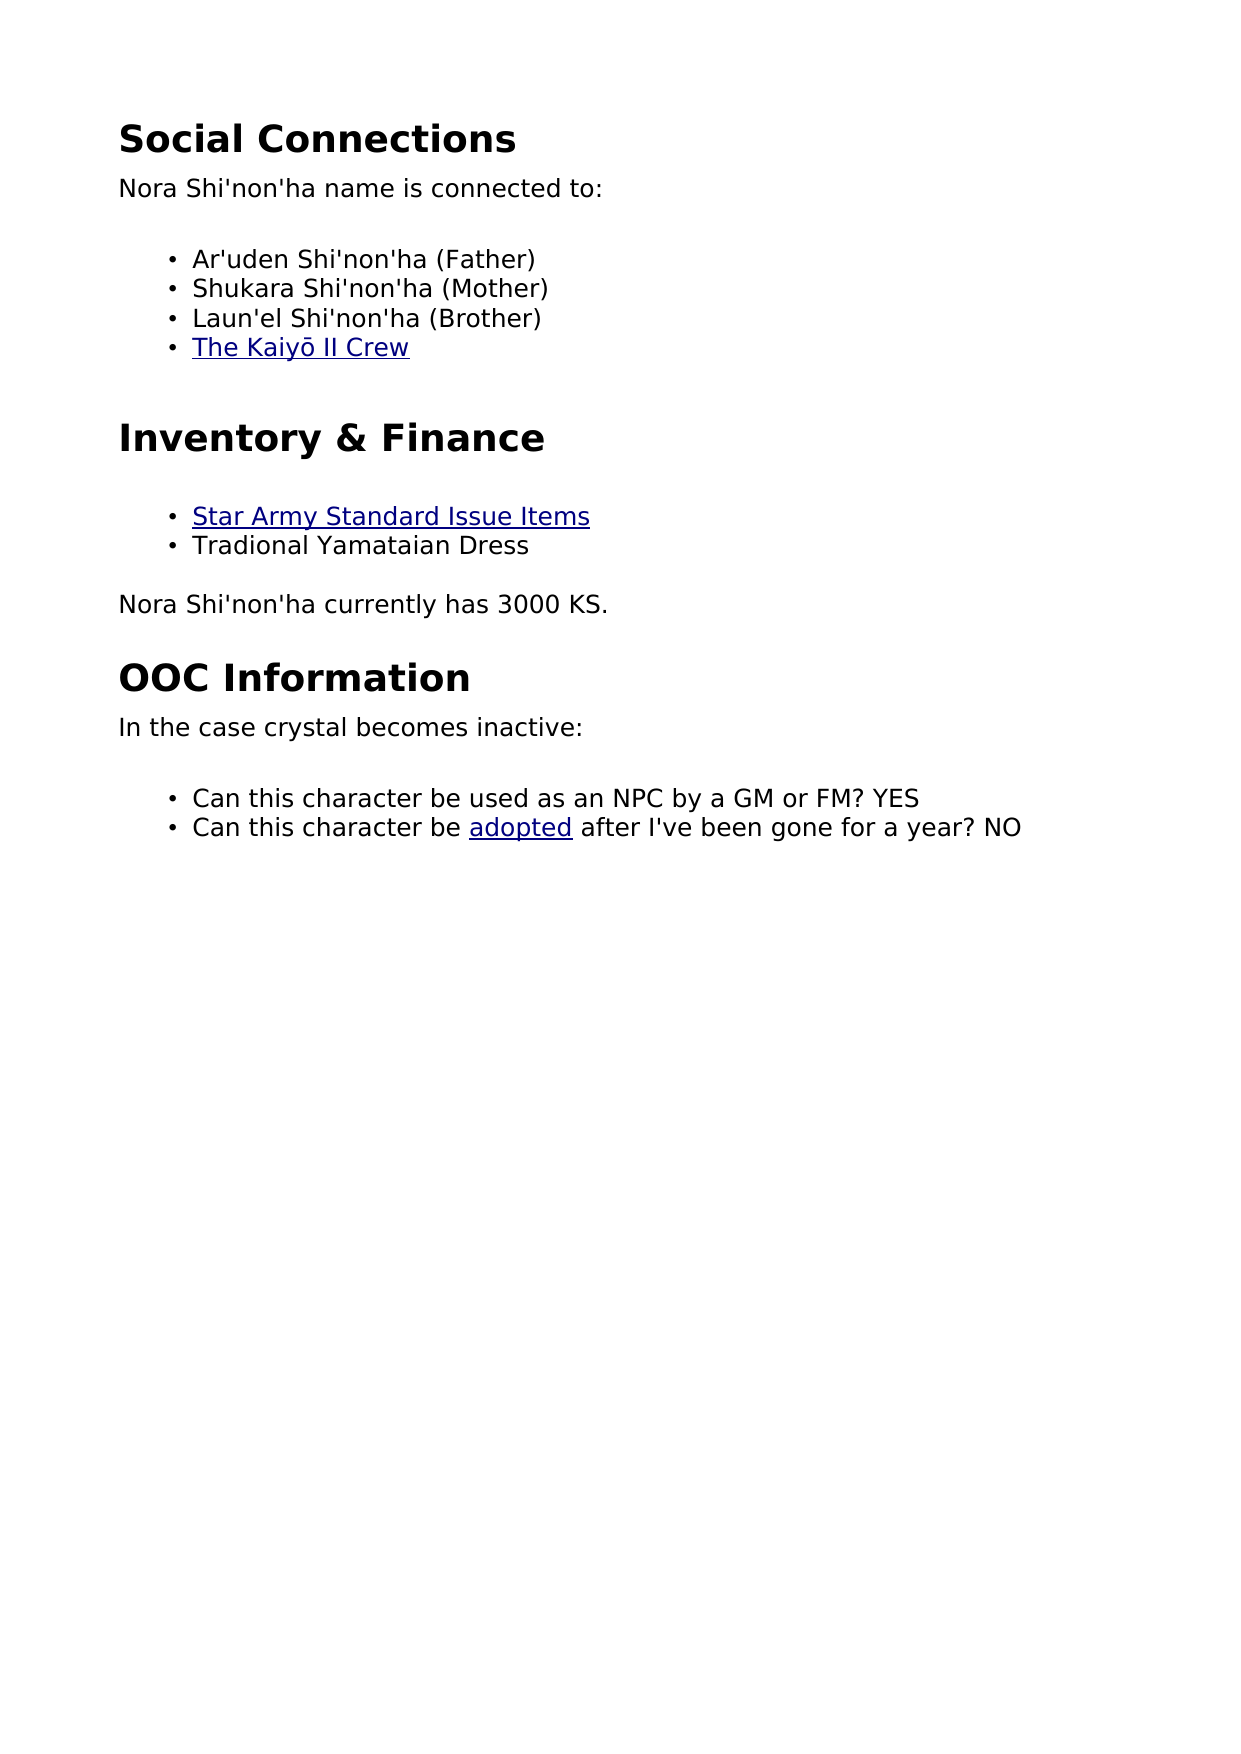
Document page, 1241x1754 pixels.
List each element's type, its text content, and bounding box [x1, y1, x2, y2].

list Tradional Yamataian Dress [177, 531, 1122, 561]
subtitle Inventory & Finance [118, 417, 1122, 460]
list Shukara Shi'non'ha (Mother) [177, 274, 1122, 304]
subtitle Social Connections [118, 118, 1122, 162]
list Can this character be used as an NPC by a GM or FM? YES [177, 784, 1122, 813]
text Nora Shi'non'ha name is connected to: [118, 174, 1122, 203]
subtitle OOC Information [118, 657, 1122, 700]
list The Kaiyō II Crew [177, 333, 1122, 362]
list Ar'uden Shi'non'ha (Father) [177, 245, 1122, 274]
list Star Army Standard Issue Items [177, 502, 1122, 531]
list Can this character be adopted after I've been gone for a year? NO [177, 813, 1122, 842]
list Laun'el Shi'non'ha (Brother) [177, 304, 1122, 333]
text Nora Shi'non'ha currently has 3000 KS. [118, 590, 1122, 619]
text In the case crystal becomes inactive: [118, 713, 1122, 742]
